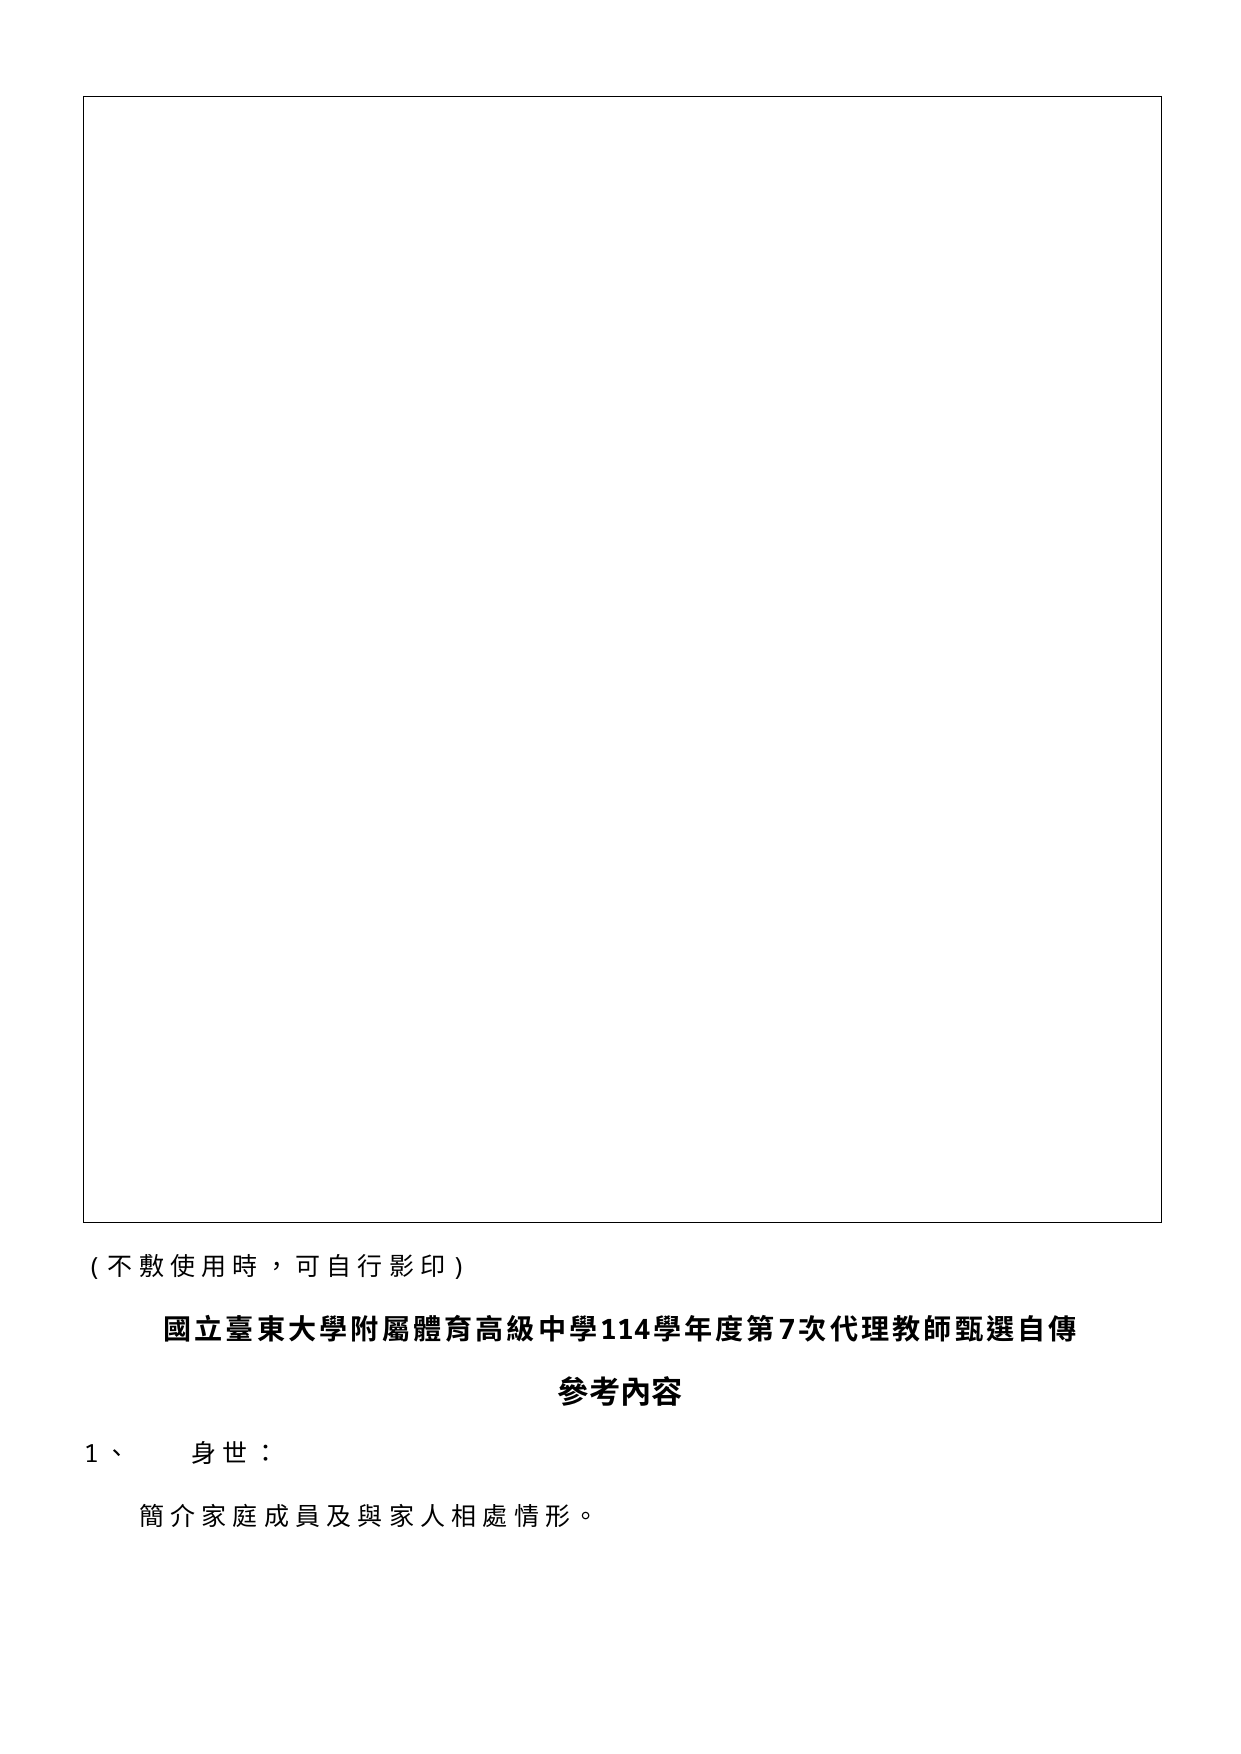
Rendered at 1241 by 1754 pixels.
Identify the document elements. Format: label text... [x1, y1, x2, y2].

text 簡介家庭成員及與家人相處情形。 [84, 1473, 1157, 1535]
text 國立臺東大學附屬體育高級中學114學年度第7次代理教師甄選自傳 [84, 1285, 1157, 1348]
text (不敷使用時，可自行影印) [84, 1223, 1157, 1285]
list 身世： [84, 1410, 1157, 1473]
table_header [84, 97, 1161, 1222]
text 參考內容 [84, 1348, 1157, 1410]
